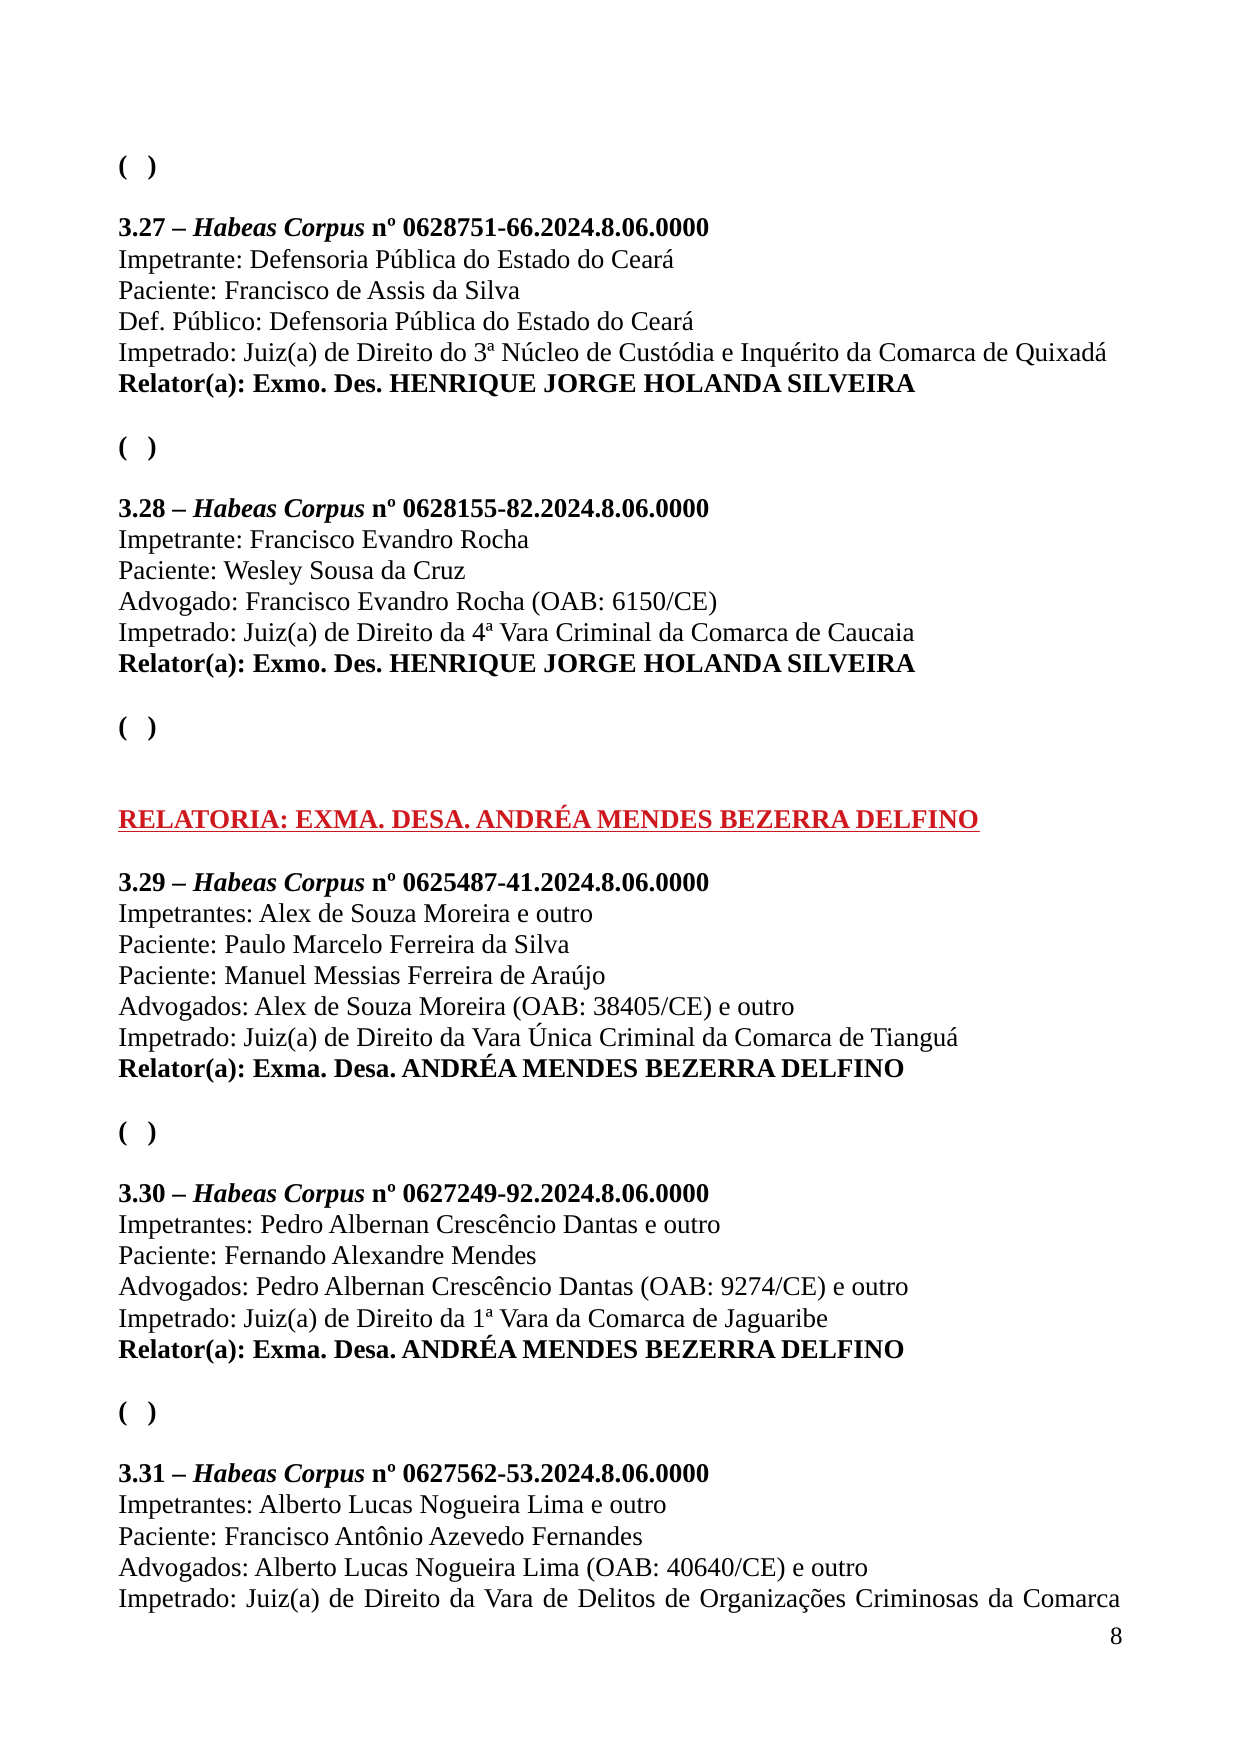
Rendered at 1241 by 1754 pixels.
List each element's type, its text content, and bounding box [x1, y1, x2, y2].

text 3.29 – Habeas Corpus nº 0625487-41.2024.8.06.0000 [118, 866, 1122, 897]
text Relator(a): Exma. Desa. ANDRÉA MENDES BEZERRA DELFINO [118, 1052, 1122, 1084]
text ( ) [118, 1395, 1122, 1426]
text Impetrantes: Alex de Souza Moreira e outro [118, 897, 1122, 928]
text Paciente: Francisco de Assis da Silva [118, 274, 1122, 305]
text RELATORIA: EXMA. DESA. ANDRÉA MENDES BEZERRA DELFINO [118, 803, 1122, 834]
text 3.30 – Habeas Corpus nº 0627249-92.2024.8.06.0000 [118, 1177, 1122, 1208]
text Paciente: Fernando Alexandre Mendes [118, 1239, 1122, 1271]
text Paciente: Manuel Messias Ferreira de Araújo [118, 959, 1122, 990]
text Advogados: Alberto Lucas Nogueira Lima (OAB: 40640/CE) e outro [118, 1551, 1122, 1582]
text Relator(a): Exma. Desa. ANDRÉA MENDES BEZERRA DELFINO [118, 1333, 1122, 1364]
text Impetrado: Juiz(a) de Direito da Vara de Delitos de Organizações Criminosas da Comarca [118, 1582, 1122, 1613]
text Impetrado: Juiz(a) de Direito da Vara Única Criminal da Comarca de Tianguá [118, 1021, 1122, 1052]
text Advogados: Pedro Albernan Crescêncio Dantas (OAB: 9274/CE) e outro [118, 1271, 1122, 1302]
text Impetrantes: Pedro Albernan Crescêncio Dantas e outro [118, 1208, 1122, 1239]
text ( ) [118, 149, 1122, 180]
text ( ) [118, 710, 1122, 741]
text Def. Público: Defensoria Pública do Estado do Ceará [118, 305, 1122, 336]
text Impetrado: Juiz(a) de Direito da 1ª Vara da Comarca de Jaguaribe [118, 1302, 1122, 1333]
text Relator(a): Exmo. Des. HENRIQUE JORGE HOLANDA SILVEIRA [118, 367, 1122, 398]
text 3.27 – Habeas Corpus nº 0628751-66.2024.8.06.0000 [118, 212, 1122, 243]
text ( ) [118, 1115, 1122, 1146]
text Impetrante: Francisco Evandro Rocha [118, 523, 1122, 554]
text Impetrante: Defensoria Pública do Estado do Ceará [118, 243, 1122, 274]
text 3.31 – Habeas Corpus nº 0627562-53.2024.8.06.0000 [118, 1457, 1122, 1488]
text Advogados: Alex de Souza Moreira (OAB: 38405/CE) e outro [118, 990, 1122, 1021]
text 3.28 – Habeas Corpus nº 0628155-82.2024.8.06.0000 [118, 492, 1122, 523]
text Advogado: Francisco Evandro Rocha (OAB: 6150/CE) [118, 585, 1122, 616]
text Relator(a): Exmo. Des. HENRIQUE JORGE HOLANDA SILVEIRA [118, 648, 1122, 679]
text Impetrado: Juiz(a) de Direito da 4ª Vara Criminal da Comarca de Caucaia [118, 616, 1122, 648]
text Impetrado: Juiz(a) de Direito do 3ª Núcleo de Custódia e Inquérito da Comarca de Quixadá [118, 336, 1122, 367]
text Paciente: Wesley Sousa da Cruz [118, 554, 1122, 585]
text ( ) [118, 429, 1122, 461]
text Paciente: Francisco Antônio Azevedo Fernandes [118, 1520, 1122, 1551]
text Paciente: Paulo Marcelo Ferreira da Silva [118, 928, 1122, 959]
text Impetrantes: Alberto Lucas Nogueira Lima e outro [118, 1488, 1122, 1520]
